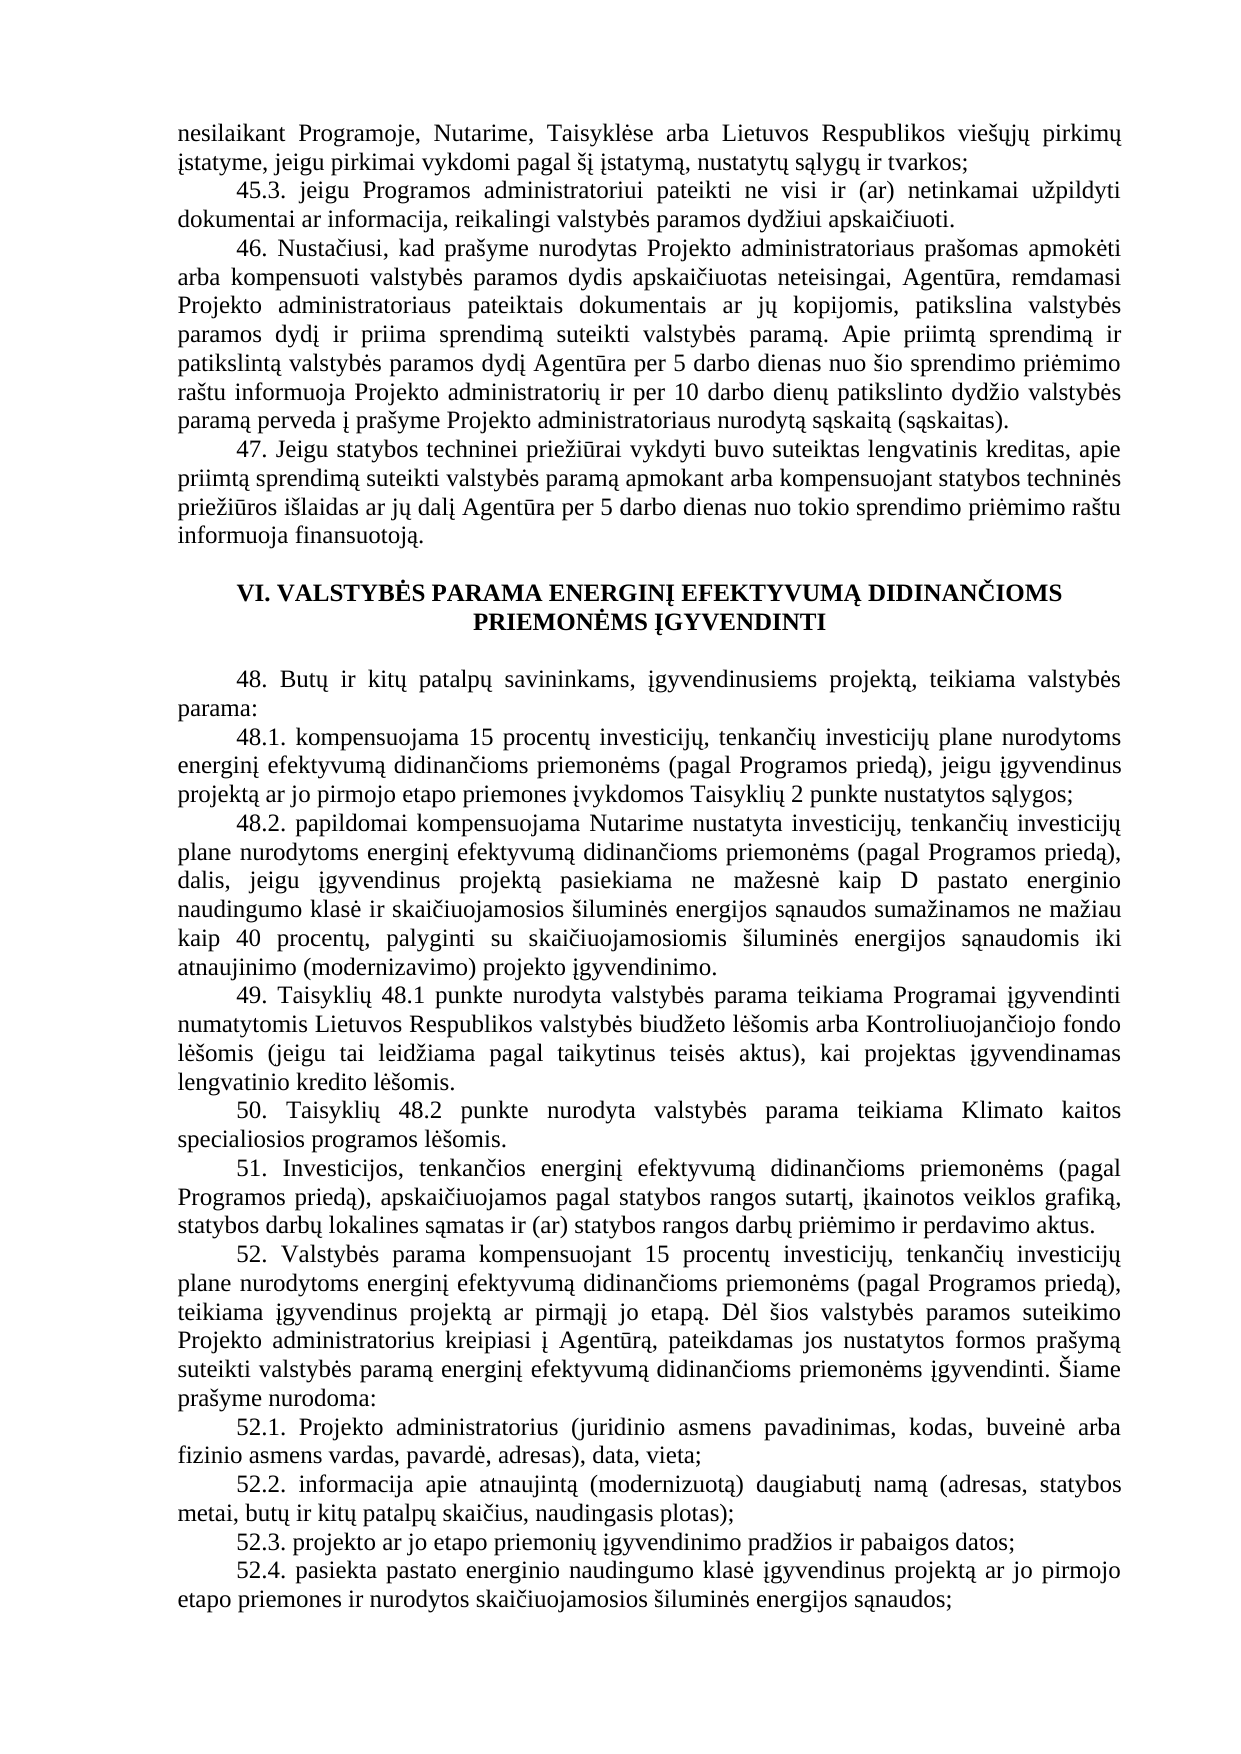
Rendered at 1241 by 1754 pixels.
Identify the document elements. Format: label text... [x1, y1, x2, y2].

text 52.1. Projekto administratorius (juridinio asmens pavadinimas, kodas, buveinė arba fizinio asmens vardas, pavardė, adresas), data, vieta; [177, 1412, 1122, 1469]
text 45.3. jeigu Programos administratoriui pateikti ne visi ir (ar) netinkamai užpildyti dokumentai ar informacija, reikalingi valstybės paramos dydžiui apskaičiuoti. [177, 176, 1122, 233]
text 47. Jeigu statybos techninei priežiūrai vykdyti buvo suteiktas lengvatinis kreditas, apie priimtą sprendimą suteikti valstybės paramą apmokant arba kompensuojant statybos techninės priežiūros išlaidas ar jų dalį Agentūra per 5 darbo dienas nuo tokio sprendimo priėmimo raštu informuoja finansuotoją. [177, 434, 1122, 549]
text 52. Valstybės parama kompensuojant 15 procentų investicijų, tenkančių investicijų plane nurodytoms energinį efektyvumą didinančioms priemonėms (pagal Programos priedą), teikiama įgyvendinus projektą ar pirmąjį jo etapą. Dėl šios valstybės paramos suteikimo Projekto administratorius kreipiasi į Agentūrą, pateikdamas jos nustatytos formos prašymą suteikti valstybės paramą energinį efektyvumą didinančioms priemonėms įgyvendinti. Šiame prašyme nurodoma: [177, 1239, 1122, 1412]
text 48.1. kompensuojama 15 procentų investicijų, tenkančių investicijų plane nurodytoms energinį efektyvumą didinančioms priemonėms (pagal Programos priedą), jeigu įgyvendinus projektą ar jo pirmojo etapo priemones įvykdomos Taisyklių 2 punkte nustatytos sąlygos; [177, 722, 1122, 808]
text 46. Nustačiusi, kad prašyme nurodytas Projekto administratoriaus prašomas apmokėti arba kompensuoti valstybės paramos dydis apskaičiuotas neteisingai, Agentūra, remdamasi Projekto administratoriaus pateiktais dokumentais ar jų kopijomis, patikslina valstybės paramos dydį ir priima sprendimą suteikti valstybės paramą. Apie priimtą sprendimą ir patikslintą valstybės paramos dydį Agentūra per 5 darbo dienas nuo šio sprendimo priėmimo raštu informuoja Projekto administratorių ir per 10 darbo dienų patikslinto dydžio valstybės paramą perveda į prašyme Projekto administratoriaus nurodytą sąskaitą (sąskaitas). [177, 233, 1122, 434]
text 51. Investicijos, tenkančios energinį efektyvumą didinančioms priemonėms (pagal Programos priedą), apskaičiuojamos pagal statybos rangos sutartį, įkainotos veiklos grafiką, statybos darbų lokalines sąmatas ir (ar) statybos rangos darbų priėmimo ir perdavimo aktus. [177, 1153, 1122, 1239]
text 48.2. papildomai kompensuojama Nutarime nustatyta investicijų, tenkančių investicijų plane nurodytoms energinį efektyvumą didinančioms priemonėms (pagal Programos priedą), dalis, jeigu įgyvendinus projektą pasiekiama ne mažesnė kaip D pastato energinio naudingumo klasė ir skaičiuojamosios šiluminės energijos sąnaudos sumažinamos ne mažiau kaip 40 procentų, palyginti su skaičiuojamosiomis šiluminės energijos sąnaudomis iki atnaujinimo (modernizavimo) projekto įgyvendinimo. [177, 808, 1122, 981]
text 52.4. pasiekta pastato energinio naudingumo klasė įgyvendinus projektą ar jo pirmojo etapo priemones ir nurodytos skaičiuojamosios šiluminės energijos sąnaudos; [177, 1556, 1122, 1613]
text 49. Taisyklių 48.1 punkte nurodyta valstybės parama teikiama Programai įgyvendinti numatytomis Lietuvos Respublikos valstybės biudžeto lėšomis arba Kontroliuojančiojo fondo lėšomis (jeigu tai leidžiama pagal taikytinus teisės aktus), kai projektas įgyvendinamas lengvatinio kredito lėšomis. [177, 981, 1122, 1096]
text 48. Butų ir kitų patalpų savininkams, įgyvendinusiems projektą, teikiama valstybės parama: [177, 664, 1122, 722]
text 52.3. projekto ar jo etapo priemonių įgyvendinimo pradžios ir pabaigos datos; [177, 1527, 1122, 1556]
text VI. VALSTYBĖS PARAMA ENERGINĮ EFEKTYVUMĄ DIDINANČIOMS PRIEMONĖMS ĮGYVENDINTI [177, 578, 1122, 636]
text 50. Taisyklių 48.2 punkte nurodyta valstybės parama teikiama Klimato kaitos specialiosios programos lėšomis. [177, 1096, 1122, 1153]
text 52.2. informacija apie atnaujintą (modernizuotą) daugiabutį namą (adresas, statybos metai, butų ir kitų patalpų skaičius, naudingasis plotas); [177, 1469, 1122, 1527]
text nesilaikant Programoje, Nutarime, Taisyklėse arba Lietuvos Respublikos viešųjų pirkimų įstatyme, jeigu pirkimai vykdomi pagal šį įstatymą, nustatytų sąlygų ir tvarkos; [177, 118, 1122, 176]
